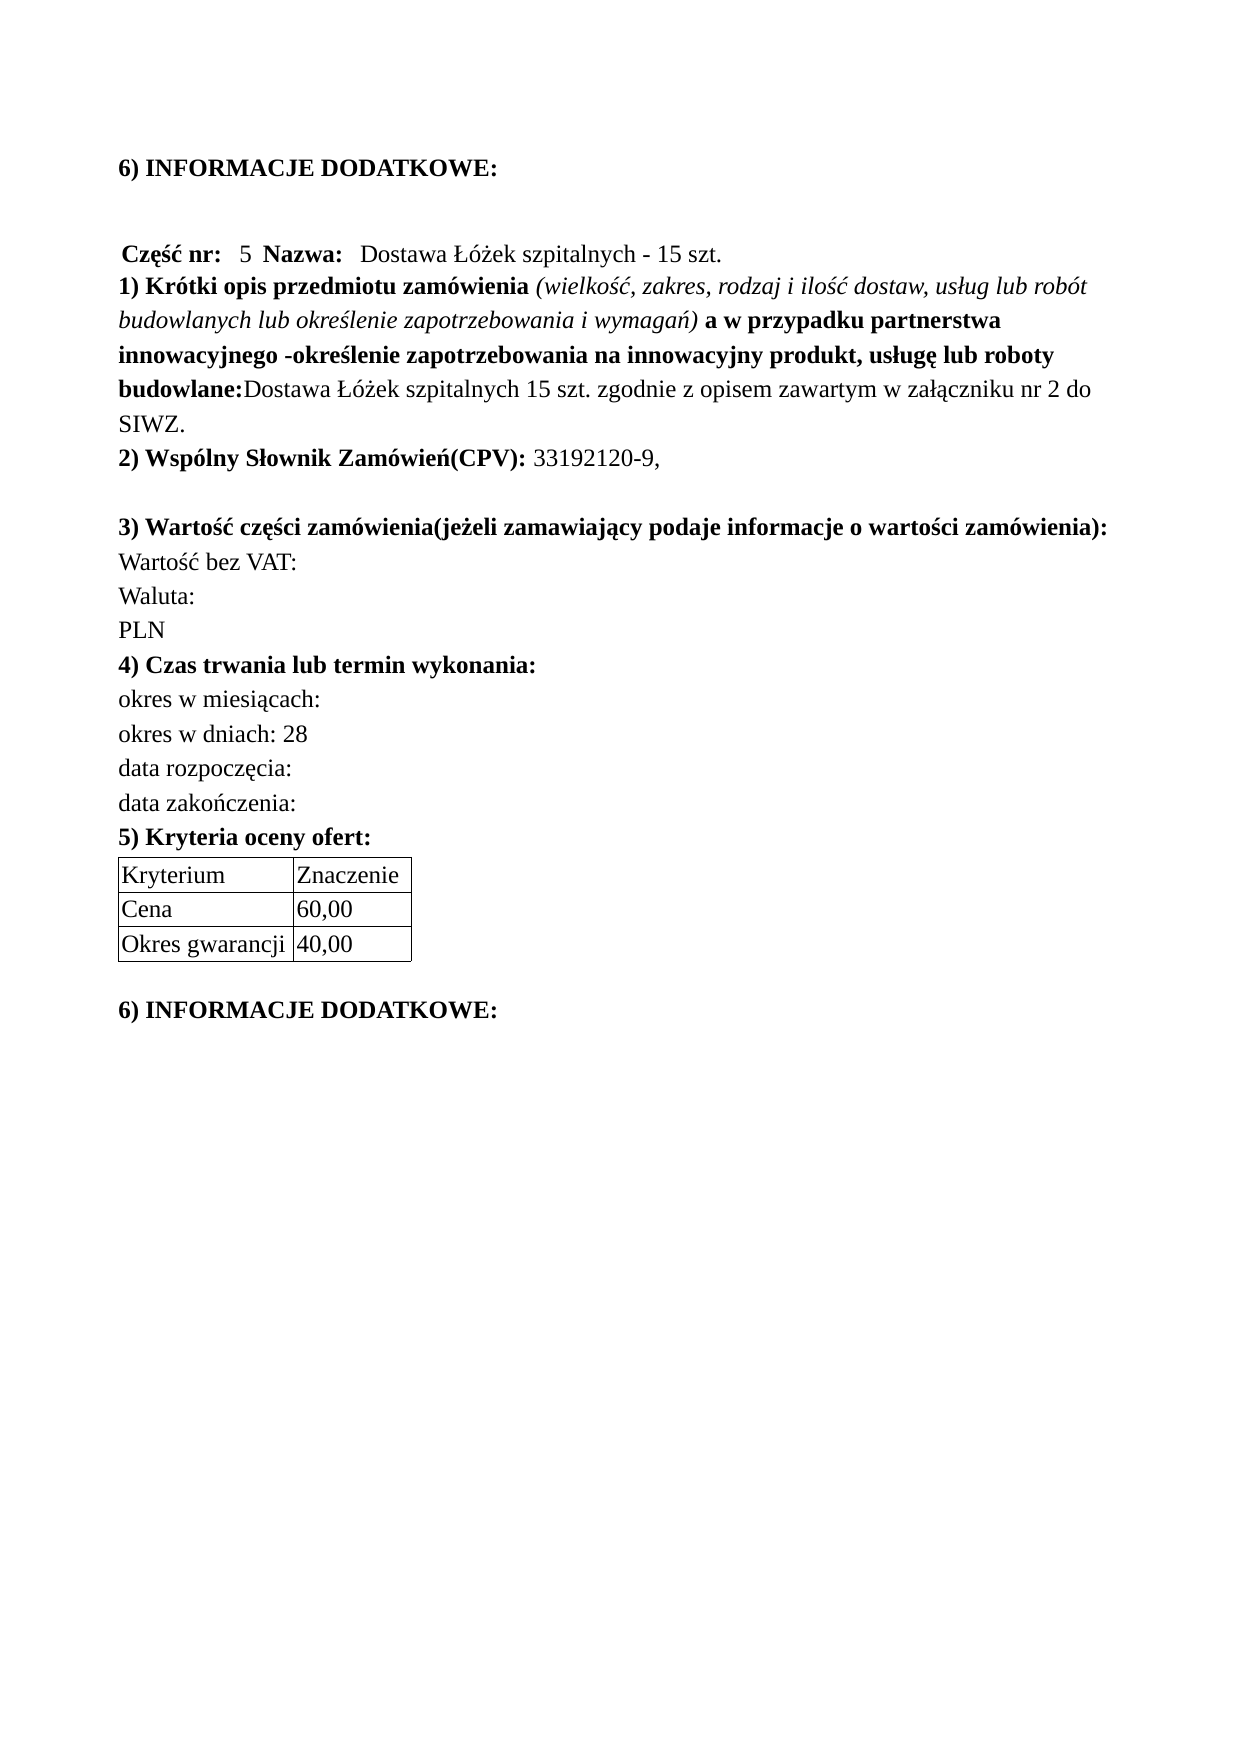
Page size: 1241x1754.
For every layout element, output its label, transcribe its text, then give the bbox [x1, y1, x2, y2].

table_cell Okres gwarancji [119, 927, 293, 961]
table_cell Cena [119, 893, 293, 926]
table_cell 40,00 [294, 927, 411, 961]
table_header Nazwa: [260, 236, 357, 271]
text 1) Krótki opis przedmiotu zamówienia (wielkość, zakres, rodzaj i ilość dostaw, usług lub robót budowlanych lub określenie zapotrzebowania i wymagań) a w przypadku partnerstwa innowacyjnego -określenie zapotrzebowania na innowacyjny produkt, usługę lub roboty budowlane:Dostawa Łóżek szpitalnych 15 szt. zgodnie z opisem zawartym w załączniku nr 2 do SIWZ. 2) Wspólny Słownik Zamówień(CPV): 33192120-9, 3) Wartość części zamówienia(jeżeli zamawiający podaje informacje o wartości zamówienia): Wartość bez VAT: Waluta: PLN 4) Czas trwania lub termin wykonania: okres w miesiącach: okres w dniach: 28 data rozpoczęcia: data zakończenia: 5) Kryteria oceny ofert: [118, 271, 1122, 851]
table_header Dostawa Łóżek szpitalnych - 15 szt. [357, 236, 732, 271]
text 6) INFORMACJE DODATKOWE: [118, 118, 1122, 216]
table_header 5 [236, 236, 260, 271]
text 6) INFORMACJE DODATKOWE: [118, 961, 1122, 1024]
table_cell 60,00 [294, 893, 411, 926]
table_header Część nr: [118, 236, 236, 271]
table_header Znaczenie [294, 858, 411, 892]
table_header Kryterium [119, 858, 293, 892]
